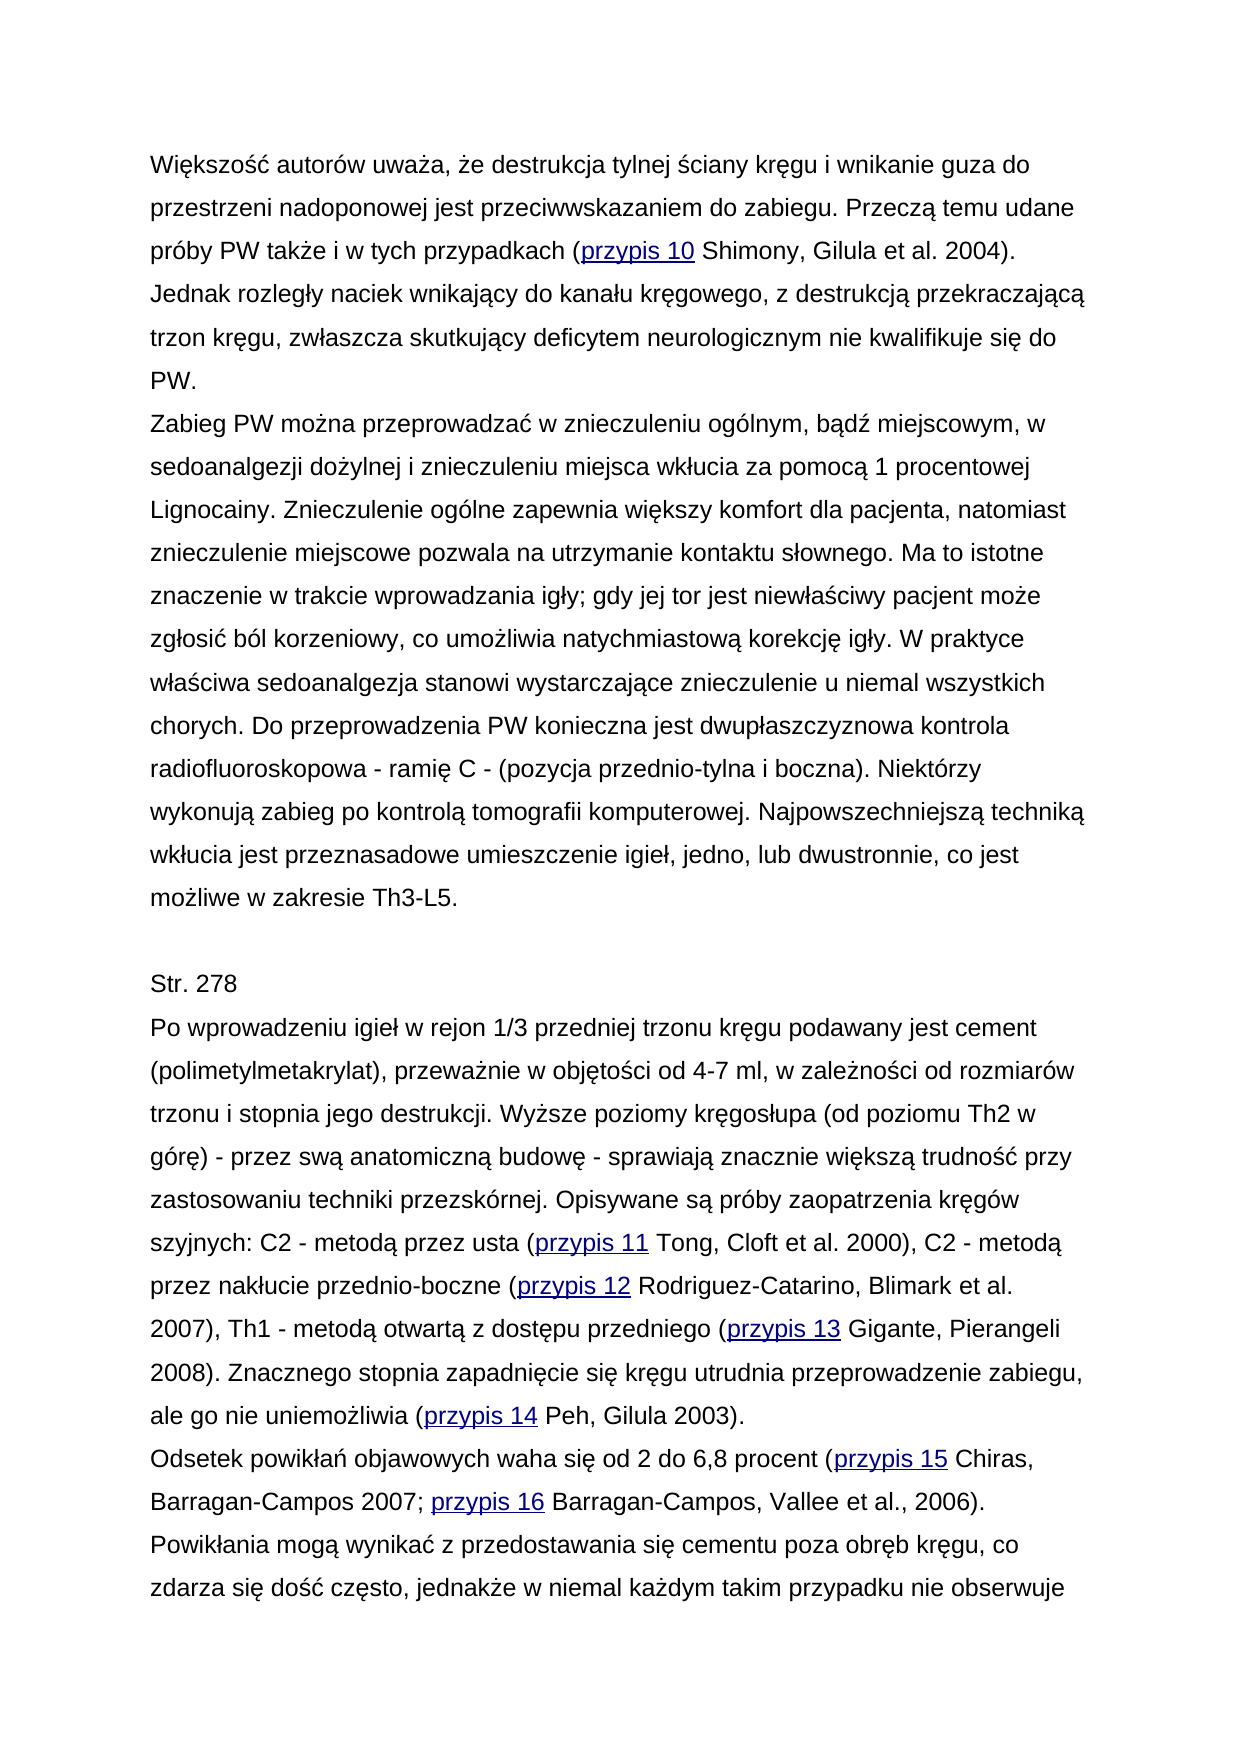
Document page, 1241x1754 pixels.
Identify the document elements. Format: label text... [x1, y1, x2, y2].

text Zabieg PW można przeprowadzać w znieczuleniu ogólnym, bądź miejscowym, w sedoanalgezji dożylnej i znieczuleniu miejsca wkłucia za pomocą 1 procentowej Lignocainy. Znieczulenie ogólne zapewnia większy komfort dla pacjenta, natomiast znieczulenie miejscowe pozwala na utrzymanie kontaktu słownego. Ma to istotne znaczenie w trakcie wprowadzania igły; gdy jej tor jest niewłaściwy pacjent może zgłosić ból korzeniowy, co umożliwia natychmiastową korekcję igły. W praktyce właściwa sedoanalgezja stanowi wystarczające znieczulenie u niemal wszystkich chorych. Do przeprowadzenia PW konieczna jest dwupłaszczyznowa kontrola radiofluoroskopowa - ramię C - (pozycja przednio-tylna i boczna). Niektórzy wykonują zabieg po kontrolą tomografii komputerowej. Najpowszechniejszą techniką wkłucia jest przeznasadowe umieszczenie igieł, jedno, lub dwustronnie, co jest możliwe w zakresie Th3-L5. [150, 409, 1090, 912]
text Większość autorów uważa, że destrukcja tylnej ściany kręgu i wnikanie guza do przestrzeni nadoponowej jest przeciwwskazaniem do zabiegu. Przeczą temu udane próby PW także i w tych przypadkach (przypis 10 Shimony, Gilula et al. 2004). Jednak rozległy naciek wnikający do kanału kręgowego, z destrukcją przekraczającą trzon kręgu, zwłaszcza skutkujący deficytem neurologicznym nie kwalifikuje się do PW. [150, 150, 1090, 394]
text Str. 278 [150, 969, 1090, 998]
text Po wprowadzeniu igieł w rejon 1/3 przedniej trzonu kręgu podawany jest cement (polimetylmetakrylat), przeważnie w objętości od 4-7 ml, w zależności od rozmiarów trzonu i stopnia jego destrukcji. Wyższe poziomy kręgosłupa (od poziomu Th2 w górę) - przez swą anatomiczną budowę - sprawiają znacznie większą trudność przy zastosowaniu techniki przezskórnej. Opisywane są próby zaopatrzenia kręgów szyjnych: C2 - metodą przez usta (przypis 11 Tong, Cloft et al. 2000), C2 - metodą przez nakłucie przednio-boczne (przypis 12 Rodriguez-Catarino, Blimark et al. 2007), Th1 - metodą otwartą z dostępu przedniego (przypis 13 Gigante, Pierangeli 2008). Znacznego stopnia zapadnięcie się kręgu utrudnia przeprowadzenie zabiegu, ale go nie uniemożliwia (przypis 14 Peh, Gilula 2003). [150, 1012, 1090, 1429]
text Odsetek powikłań objawowych waha się od 2 do 6,8 procent (przypis 15 Chiras, Barragan-Campos 2007; przypis 16 Barragan-Campos, Vallee et al., 2006). Powikłania mogą wynikać z przedostawania się cementu poza obręb kręgu, co zdarza się dość często, jednakże w niemal każdym takim przypadku nie obserwuje [150, 1444, 1090, 1602]
